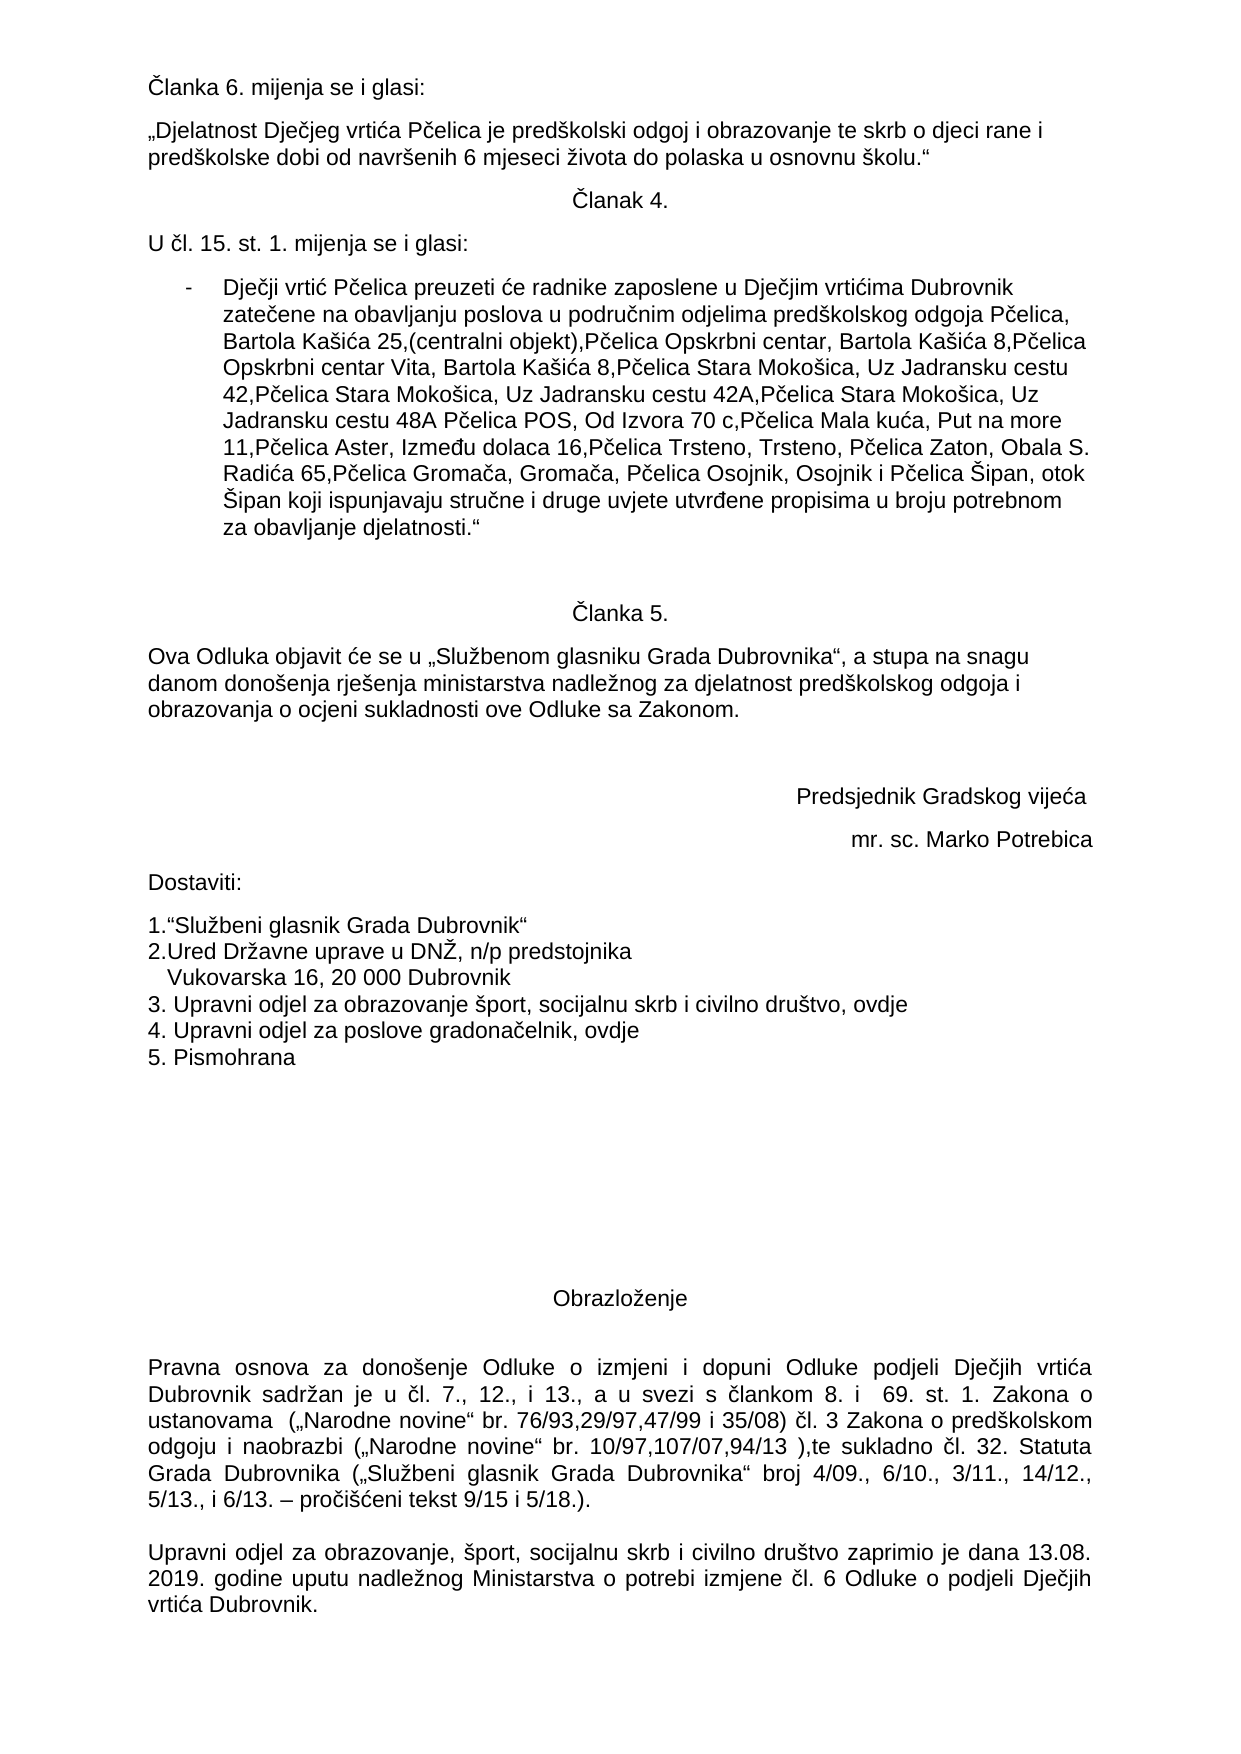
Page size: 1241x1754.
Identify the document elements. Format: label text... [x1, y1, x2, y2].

text 4. Upravni odjel za poslove gradonačelnik, ovdje [148, 1017, 1093, 1043]
text 3. Upravni odjel za obrazovanje šport, socijalnu skrb i civilno društvo, ovdje [148, 991, 1093, 1017]
text 5. Pismohrana [148, 1043, 1093, 1070]
text Članka 5. [148, 600, 1093, 626]
text Predsjednik Gradskog vijeća [148, 783, 1093, 809]
text Ova Odluka objavit će se u „Službenom glasniku Grada Dubrovnika“, a stupa na snagu danom donošenja rješenja ministarstva nadležnog za djelatnost predškolskog odgoja i obrazovanja o ocjeni sukladnosti ove Odluke sa Zakonom. [148, 643, 1093, 723]
text „Djelatnost Dječjeg vrtića Pčelica je predškolski odgoj i obrazovanje te skrb o djeci rane i predškolske dobi od navršenih 6 mjeseci života do polaska u osnovnu školu.“ [148, 117, 1093, 170]
text 2.Ured Državne uprave u DNŽ, n/p predstojnika [148, 938, 1093, 964]
text Članka 6. mijenja se i glasi: [148, 74, 1093, 100]
list Dječji vrtić Pčelica preuzeti će radnike zaposlene u Dječjim vrtićima Dubrovnik zatečene na obavljanju poslova u područnim odjelima predškolskog odgoja Pčelica, Bartola Kašića 25,(centralni objekt),Pčelica Opskrbni centar, Bartola Kašića 8,Pčelica Opskrbni centar Vita, Bartola Kašića 8,Pčelica Stara Mokošica, Uz Jadransku cestu 42,Pčelica Stara Mokošica, Uz Jadransku cestu 42A,Pčelica Stara Mokošica, Uz Jadransku cestu 48A Pčelica POS, Od Izvora 70 c,Pčelica Mala kuća, Put na more 11,Pčelica Aster, Između dolaca 16,Pčelica Trsteno, Trsteno, Pčelica Zaton, Obala S. Radića 65,Pčelica Gromača, Gromača, Pčelica Osojnik, Osojnik i Pčelica Šipan, otok Šipan koji ispunjavaju stručne i druge uvjete utvrđene propisima u broju potrebnom za obavljanje djelatnosti.“ [185, 273, 1093, 540]
text Dostaviti: [148, 869, 1093, 895]
text Pravna osnova za donošenje Odluke o izmjeni i dopuni Odluke podjeli Dječjih vrtića Dubrovnik sadržan je u čl. 7., 12., i 13., a u svezi s člankom 8. i 69. st. 1. Zakona o ustanovama („Narodne novine“ br. 76/93,29/97,47/99 i 35/08) čl. 3 Zakona o predškolskom odgoju i naobrazbi („Narodne novine“ br. 10/97,107/07,94/13 ),te sukladno čl. 32. Statuta Grada Dubrovnika („Službeni glasnik Grada Dubrovnika“ broj 4/09., 6/10., 3/11., 14/12., 5/13., i 6/13. – pročišćeni tekst 9/15 i 5/18.). [148, 1354, 1093, 1512]
text U čl. 15. st. 1. mijenja se i glasi: [148, 230, 1093, 256]
text 1.“Službeni glasnik Grada Dubrovnik“ [148, 912, 1093, 938]
text mr. sc. Marko Potrebica [148, 826, 1093, 852]
text Članak 4. [148, 187, 1093, 213]
text Upravni odjel za obrazovanje, šport, socijalnu skrb i civilno društvo zaprimio je dana 13.08. 2019. godine uputu nadležnog Ministarstva o potrebi izmjene čl. 6 Odluke o podjeli Dječjih vrtića Dubrovnik. [148, 1539, 1093, 1618]
text Obrazloženje [148, 1285, 1093, 1311]
text Vukovarska 16, 20 000 Dubrovnik [148, 964, 1093, 991]
